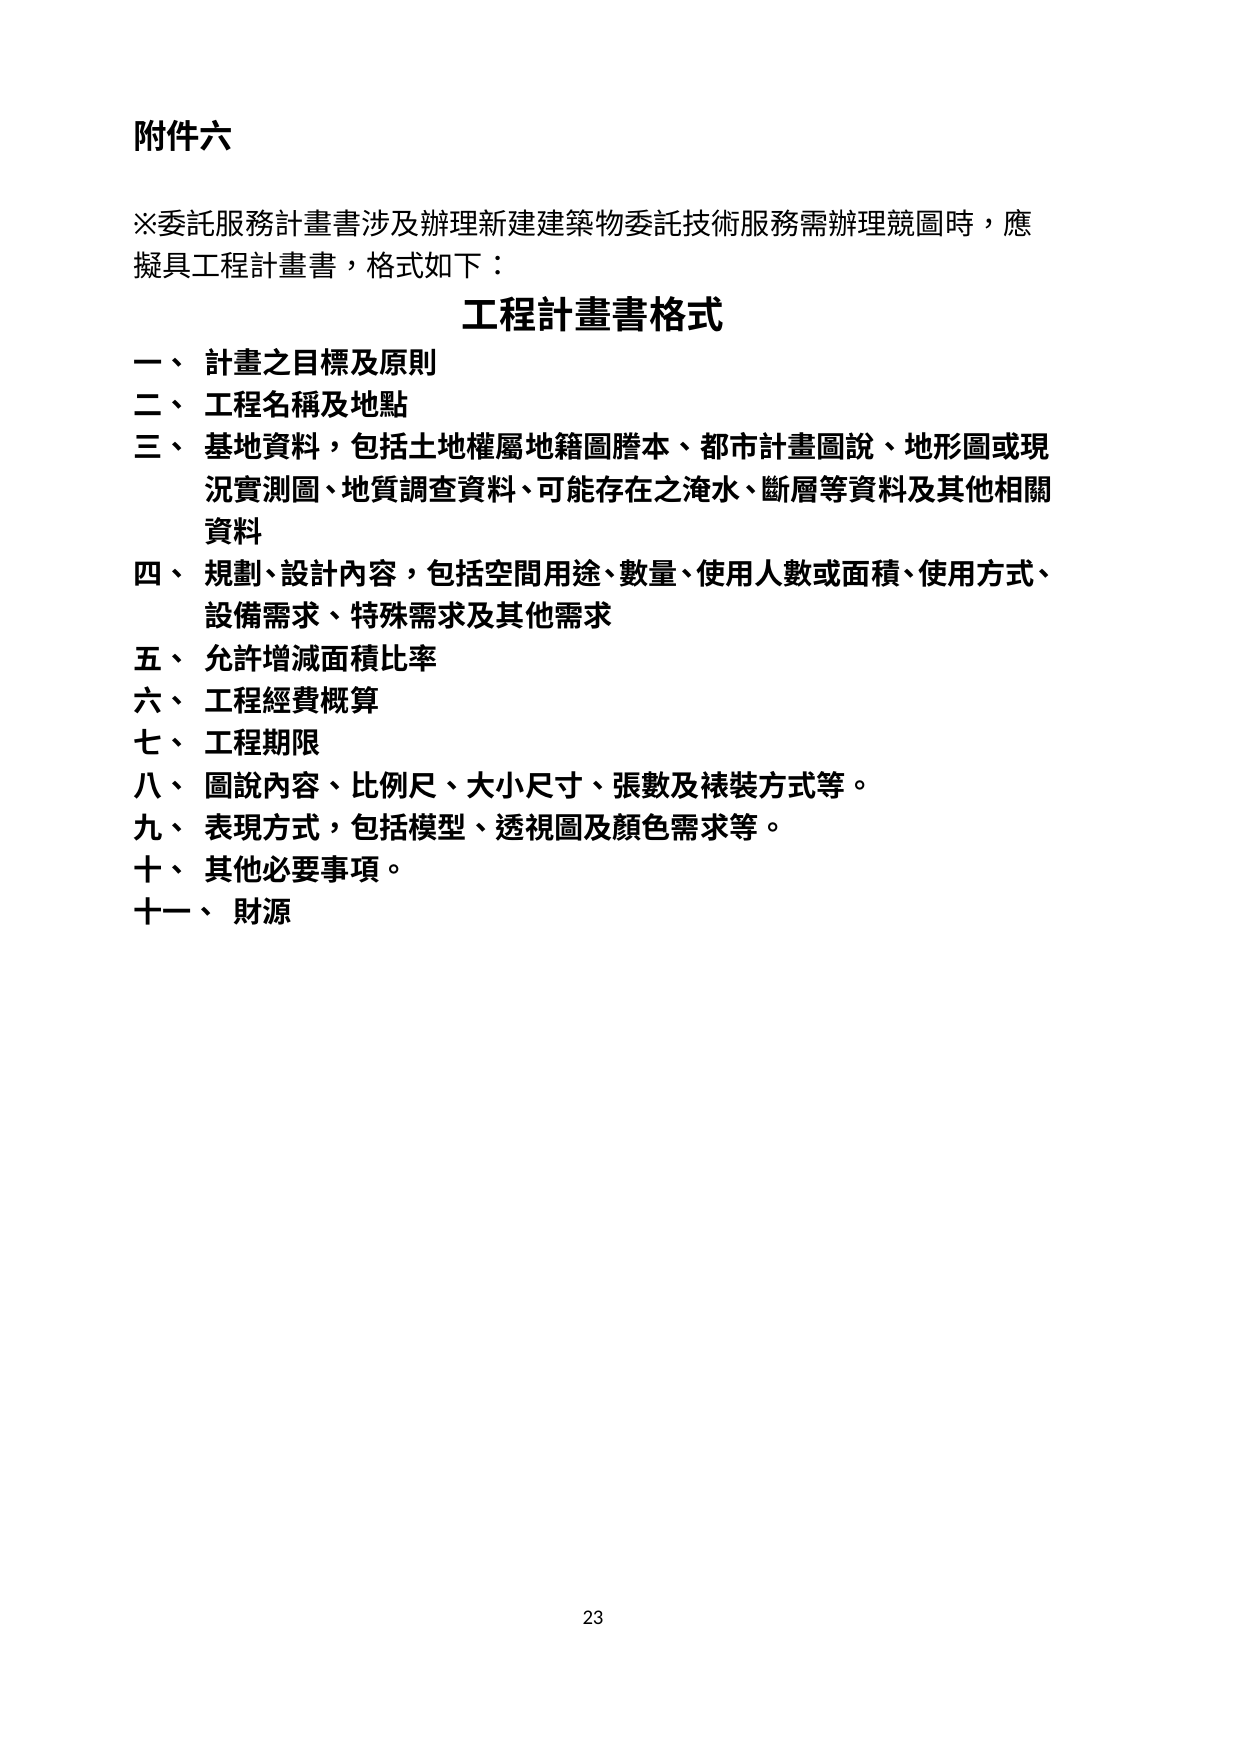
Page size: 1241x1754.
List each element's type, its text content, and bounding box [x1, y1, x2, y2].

list 規劃、設計內容，包括空間用途、數量、使用人數或面積、使用方式、設備需求、特殊需求及其他需求 [133, 551, 1053, 635]
text 工程計畫書格式 [133, 285, 1053, 339]
list 財源 [133, 889, 1053, 931]
list 基地資料，包括土地權屬地籍圖謄本、都市計畫圖說、地形圖或現況實測圖、地質調查資料、可能存在之淹水、斷層等資料及其他相關資料 [133, 424, 1053, 551]
list 工程名稱及地點 [133, 382, 1053, 424]
list 工程期限 [133, 720, 1053, 762]
list 表現方式，包括模型、透視圖及顏色需求等。 [133, 804, 1053, 847]
list 其他必要事項。 [133, 847, 1053, 889]
list 圖說內容、比例尺、大小尺寸、張數及裱裝方式等。 [133, 762, 1053, 804]
list 計畫之目標及原則 [133, 339, 1053, 382]
list 允許增減面積比率 [133, 635, 1053, 678]
text 附件六 [133, 96, 1053, 171]
list 工程經費概算 [133, 678, 1053, 720]
text ※委託服務計畫書涉及辦理新建建築物委託技術服務需辦理競圖時，應擬具工程計畫書，格式如下： [133, 200, 1053, 285]
